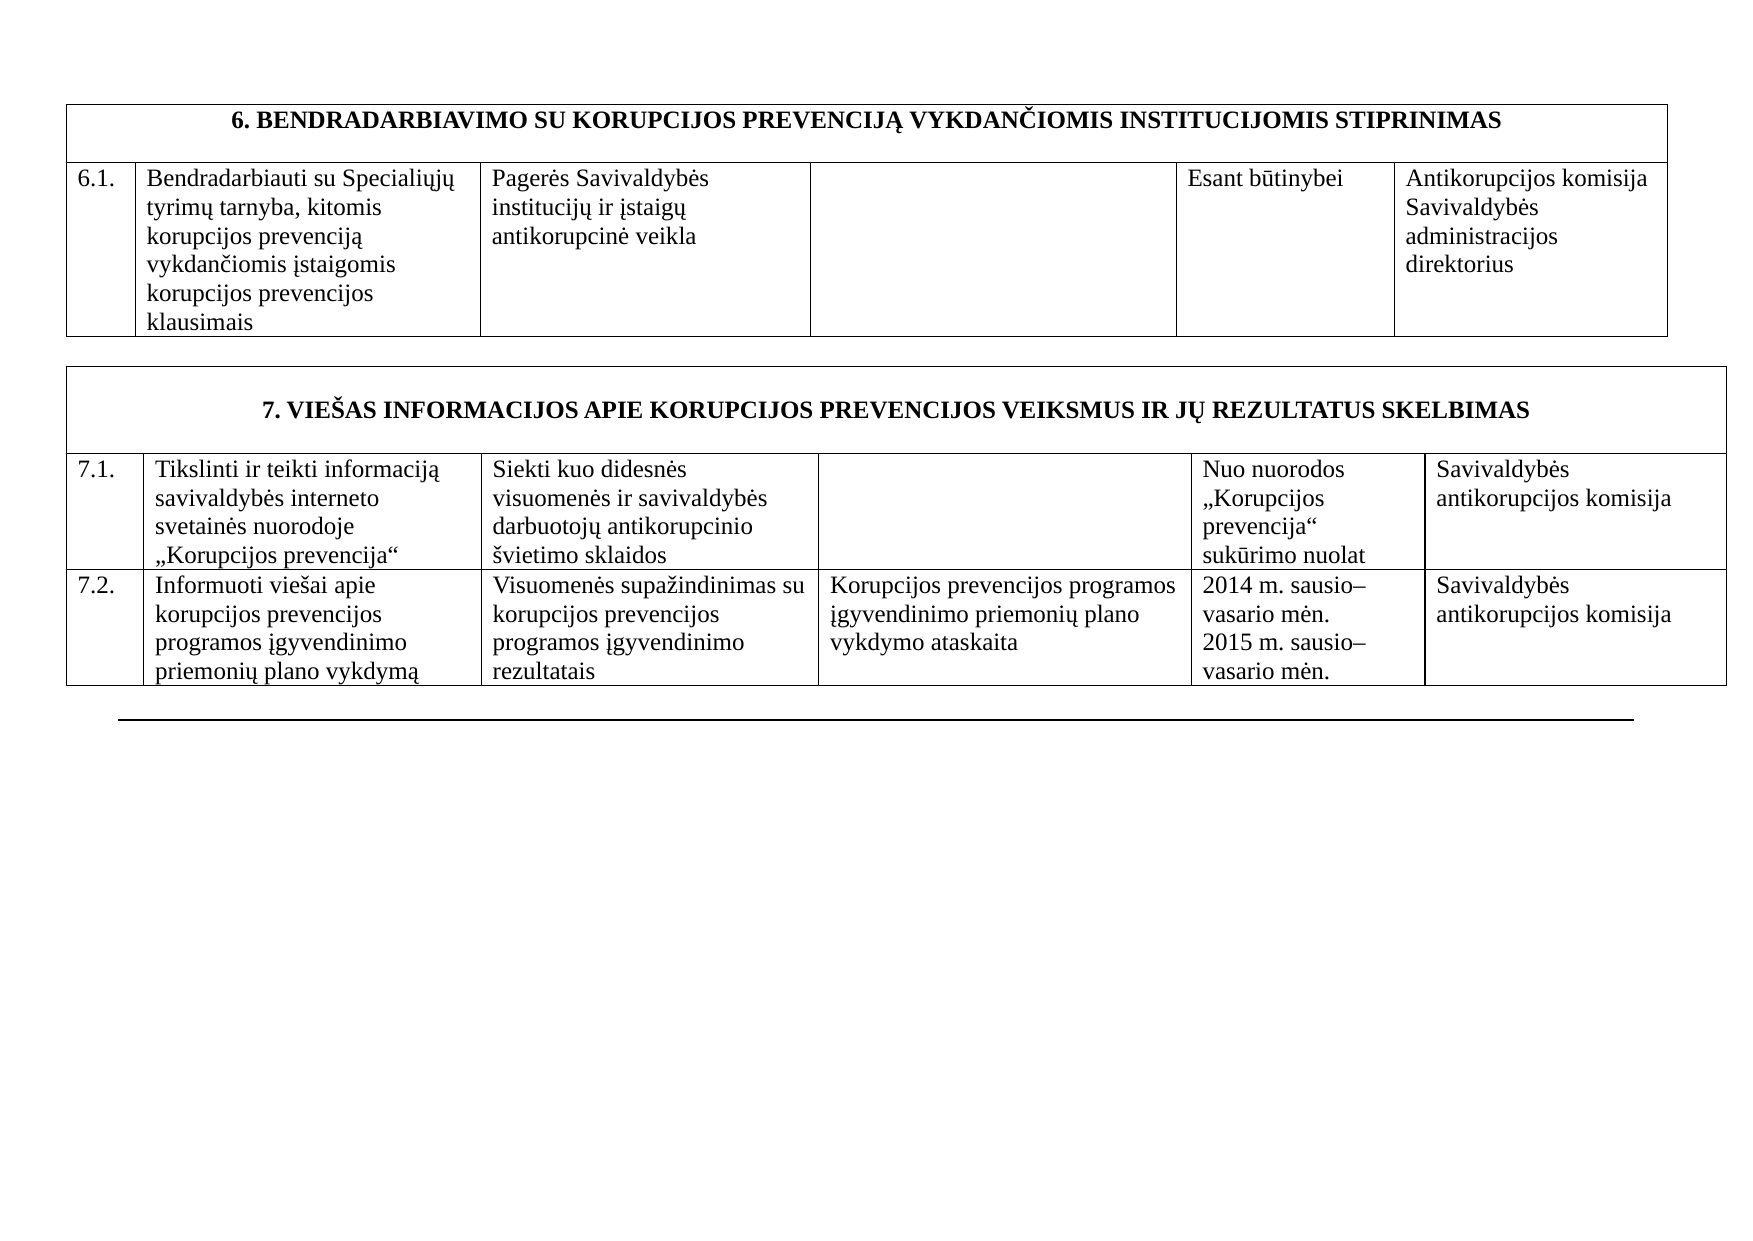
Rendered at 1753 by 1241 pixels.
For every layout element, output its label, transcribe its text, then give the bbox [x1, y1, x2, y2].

table_cell Informuoti viešai apie korupcijos prevencijos programos įgyvendinimo priemonių plano vykdymą [144, 570, 481, 685]
table_cell 7.2. [67, 570, 143, 685]
table_cell 6. BENDRADARBIAVIMO SU KORUPCIJOS PREVENCIJĄ VYKDANČIOMIS INSTITUCIJOMIS STIPRINIMAS [67, 105, 1667, 162]
table_cell [811, 163, 1176, 336]
table_cell 6.1. [67, 163, 135, 336]
table_cell Bendradarbiauti su Specialiųjų tyrimų tarnyba, kitomis korupcijos prevenciją vykdančiomis įstaigomis korupcijos prevencijos klausimais [136, 163, 480, 336]
table_cell Korupcijos prevencijos programos įgyvendinimo priemonių plano vykdymo ataskaita [819, 570, 1191, 685]
table_cell Savivaldybės antikorupcijos komisija [1426, 454, 1726, 569]
table_cell Antikorupcijos komisija Savivaldybės administracijos direktorius [1395, 163, 1667, 336]
table_cell 7.1. [67, 454, 143, 569]
table_cell Siekti kuo didesnės visuomenės ir savivaldybės darbuotojų antikorupcinio švietimo sklaidos [482, 454, 818, 569]
table_cell Tikslinti ir teikti informaciją savivaldybės interneto svetainės nuorodoje „Korupcijos prevencija“ [144, 454, 481, 569]
table_cell Esant būtinybei [1177, 163, 1394, 336]
table_cell Savivaldybės antikorupcijos komisija [1426, 570, 1726, 685]
table_cell 2014 m. sausio–vasario mėn. 2015 m. sausio–vasario mėn. [1192, 570, 1424, 685]
table_cell Nuo nuorodos „Korupcijos prevencija“ sukūrimo nuolat [1192, 454, 1424, 569]
table_header 7. viešaS informacijOs apie korupcijos prevencijos veiksmus ir jų rezultatus SKELBIMAS [67, 367, 1726, 453]
table_cell Pagerės Savivaldybės institucijų ir įstaigų antikorupcinė veikla [481, 163, 810, 336]
table_cell [819, 454, 1191, 569]
table_cell Visuomenės supažindinimas su korupcijos prevencijos programos įgyvendinimo rezultatais [482, 570, 818, 685]
